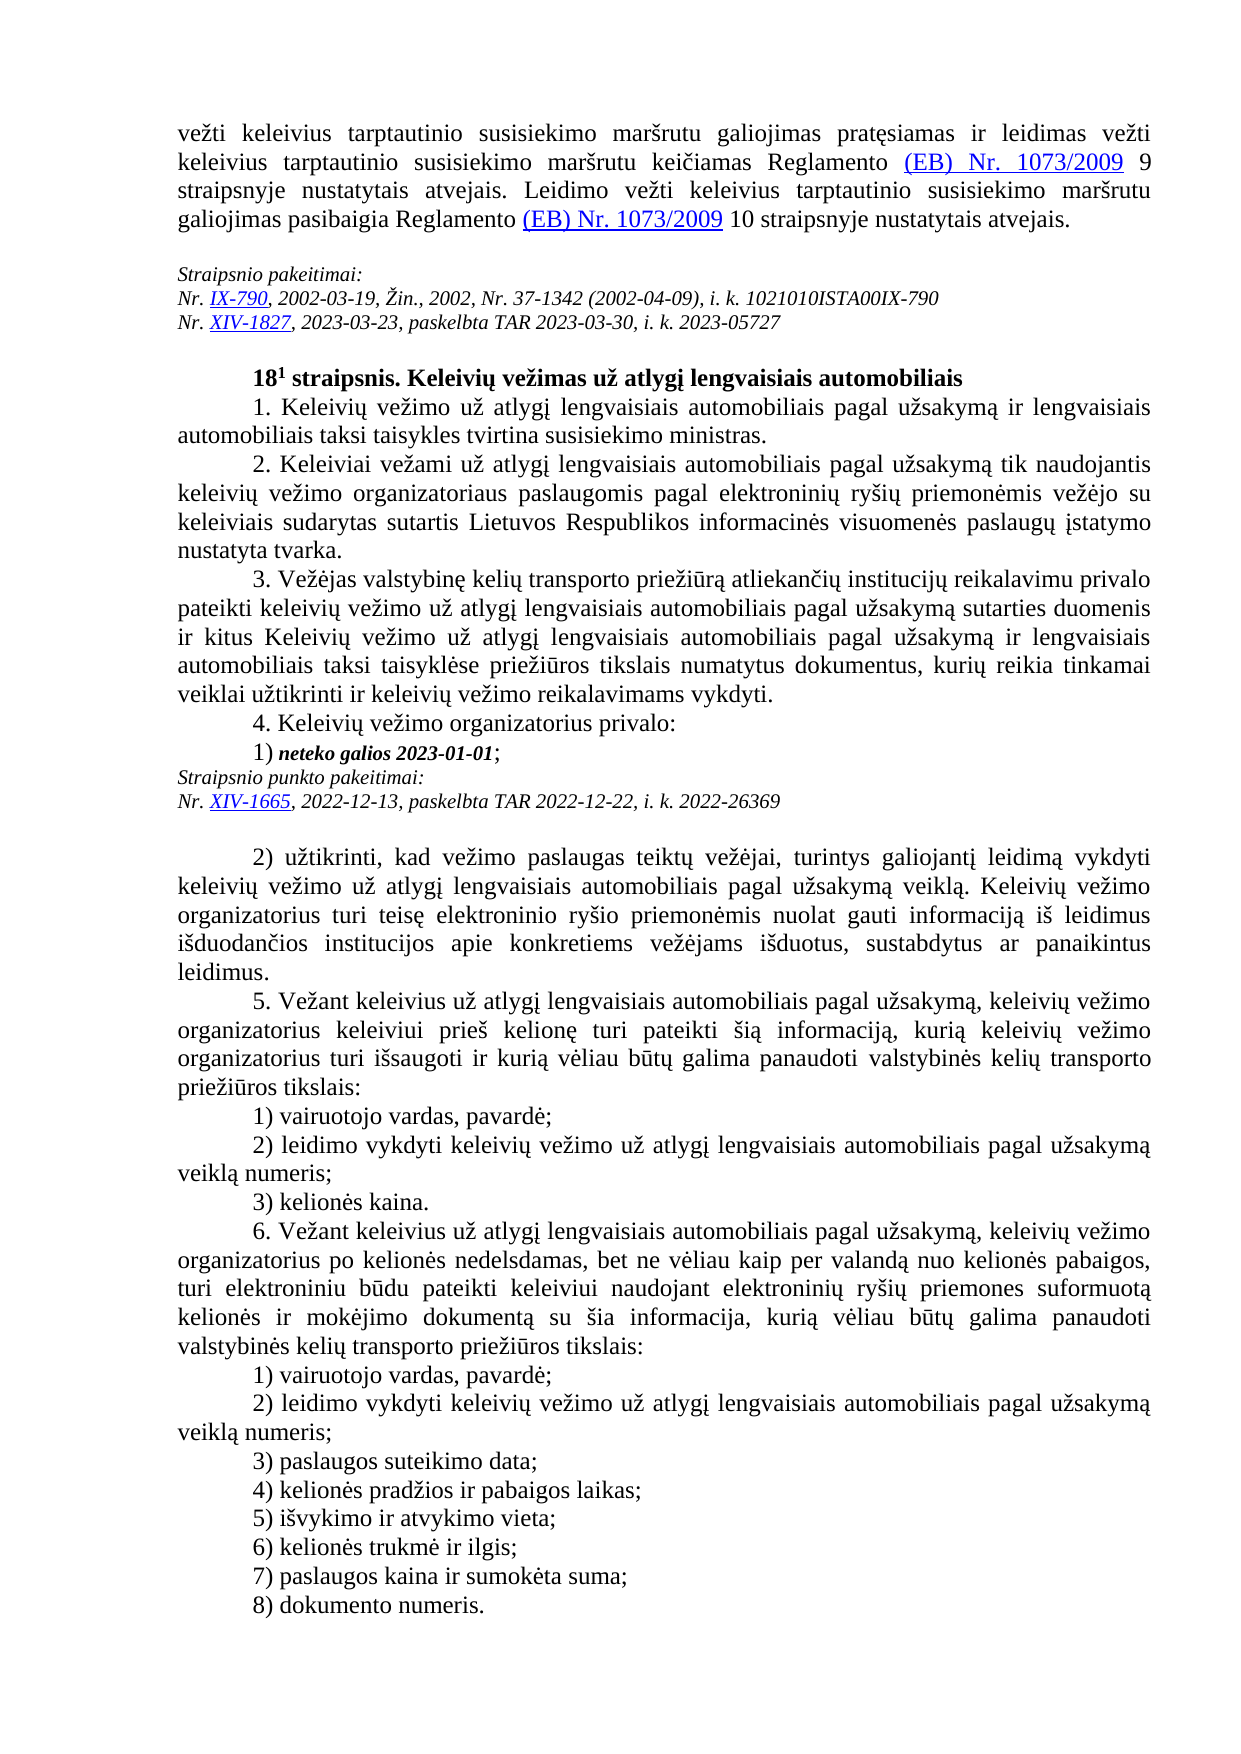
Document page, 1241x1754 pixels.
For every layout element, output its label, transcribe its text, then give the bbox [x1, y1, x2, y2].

text 1) vairuotojo vardas, pavardė; [177, 1101, 1152, 1130]
text Straipsnio punkto pakeitimai: [177, 765, 1152, 789]
text 2) leidimo vykdyti keleivių vežimo už atlygį lengvaisiais automobiliais pagal užsakymą veiklą numeris; [177, 1130, 1152, 1187]
text 5) išvykimo ir atvykimo vieta; [177, 1503, 1152, 1532]
text 1) vairuotojo vardas, pavardė; [177, 1360, 1152, 1388]
text vežti keleivius tarptautinio susisiekimo maršrutu galiojimas pratęsiamas ir leidimas vežti keleivius tarptautinio susisiekimo maršrutu keičiamas Reglamento (EB) Nr. 1073/2009 9 straipsnyje nustatytais atvejais. Leidimo vežti keleivius tarptautinio susisiekimo maršrutu galiojimas pasibaigia Reglamento (EB) Nr. 1073/2009 10 straipsnyje nustatytais atvejais. [177, 118, 1152, 233]
text 6) kelionės trukmė ir ilgis; [177, 1532, 1152, 1561]
text 2) užtikrinti, kad vežimo paslaugas teiktų vežėjai, turintys galiojantį leidimą vykdyti keleivių vežimo už atlygį lengvaisiais automobiliais pagal užsakymą veiklą. Keleivių vežimo organizatorius turi teisę elektroninio ryšio priemonėmis nuolat gauti informaciją iš leidimus išduodančios institucijos apie konkretiems vežėjams išduotus, sustabdytus ar panaikintus leidimus. [177, 842, 1152, 986]
text Nr. XIV-1827, 2023-03-23, paskelbta TAR 2023-03-30, i. k. 2023-05727 [177, 310, 1152, 334]
text 8) dokumento numeris. [177, 1590, 1152, 1618]
text 6. Vežant keleivius už atlygį lengvaisiais automobiliais pagal užsakymą, keleivių vežimo organizatorius po kelionės nedelsdamas, bet ne vėliau kaip per valandą nuo kelionės pabaigos, turi elektroniniu būdu pateikti keleiviui naudojant elektroninių ryšių priemones suformuotą kelionės ir mokėjimo dokumentą su šia informacija, kurią vėliau būtų galima panaudoti valstybinės kelių transporto priežiūros tikslais: [177, 1216, 1152, 1360]
text Nr. XIV-1665, 2022-12-13, paskelbta TAR 2022-12-22, i. k. 2022-26369 [177, 789, 1152, 813]
text 3. Vežėjas valstybinę kelių transporto priežiūrą atliekančių institucijų reikalavimu privalo pateikti keleivių vežimo už atlygį lengvaisiais automobiliais pagal užsakymą sutarties duomenis ir kitus Keleivių vežimo už atlygį lengvaisiais automobiliais pagal užsakymą ir lengvaisiais automobiliais taksi taisyklėse priežiūros tikslais numatytus dokumentus, kurių reikia tinkamai veiklai užtikrinti ir keleivių vežimo reikalavimams vykdyti. [177, 564, 1152, 708]
text 3) paslaugos suteikimo data; [177, 1446, 1152, 1475]
text 5. Vežant keleivius už atlygį lengvaisiais automobiliais pagal užsakymą, keleivių vežimo organizatorius keleiviui prieš kelionę turi pateikti šią informaciją, kurią keleivių vežimo organizatorius turi išsaugoti ir kurią vėliau būtų galima panaudoti valstybinės kelių transporto priežiūros tikslais: [177, 986, 1152, 1101]
text Straipsnio pakeitimai: [177, 262, 1152, 286]
text 1) neteko galios 2023-01-01; [177, 737, 1152, 765]
text 4. Keleivių vežimo organizatorius privalo: [177, 708, 1152, 737]
text 181 straipsnis. Keleivių vežimas už atlygį lengvaisiais automobiliais [177, 363, 1152, 392]
text 7) paslaugos kaina ir sumokėta suma; [177, 1561, 1152, 1590]
text 1. Keleivių vežimo už atlygį lengvaisiais automobiliais pagal užsakymą ir lengvaisiais automobiliais taksi taisykles tvirtina susisiekimo ministras. [177, 392, 1152, 449]
text 3) kelionės kaina. [177, 1187, 1152, 1216]
text 2. Keleiviai vežami už atlygį lengvaisiais automobiliais pagal užsakymą tik naudojantis keleivių vežimo organizatoriaus paslaugomis pagal elektroninių ryšių priemonėmis vežėjo su keleiviais sudarytas sutartis Lietuvos Respublikos informacinės visuomenės paslaugų įstatymo nustatyta tvarka. [177, 449, 1152, 564]
text 2) leidimo vykdyti keleivių vežimo už atlygį lengvaisiais automobiliais pagal užsakymą veiklą numeris; [177, 1388, 1152, 1446]
text Nr. IX-790, 2002-03-19, Žin., 2002, Nr. 37-1342 (2002-04-09), i. k. 1021010ISTA00IX-790 [177, 286, 1152, 310]
text 4) kelionės pradžios ir pabaigos laikas; [177, 1475, 1152, 1503]
